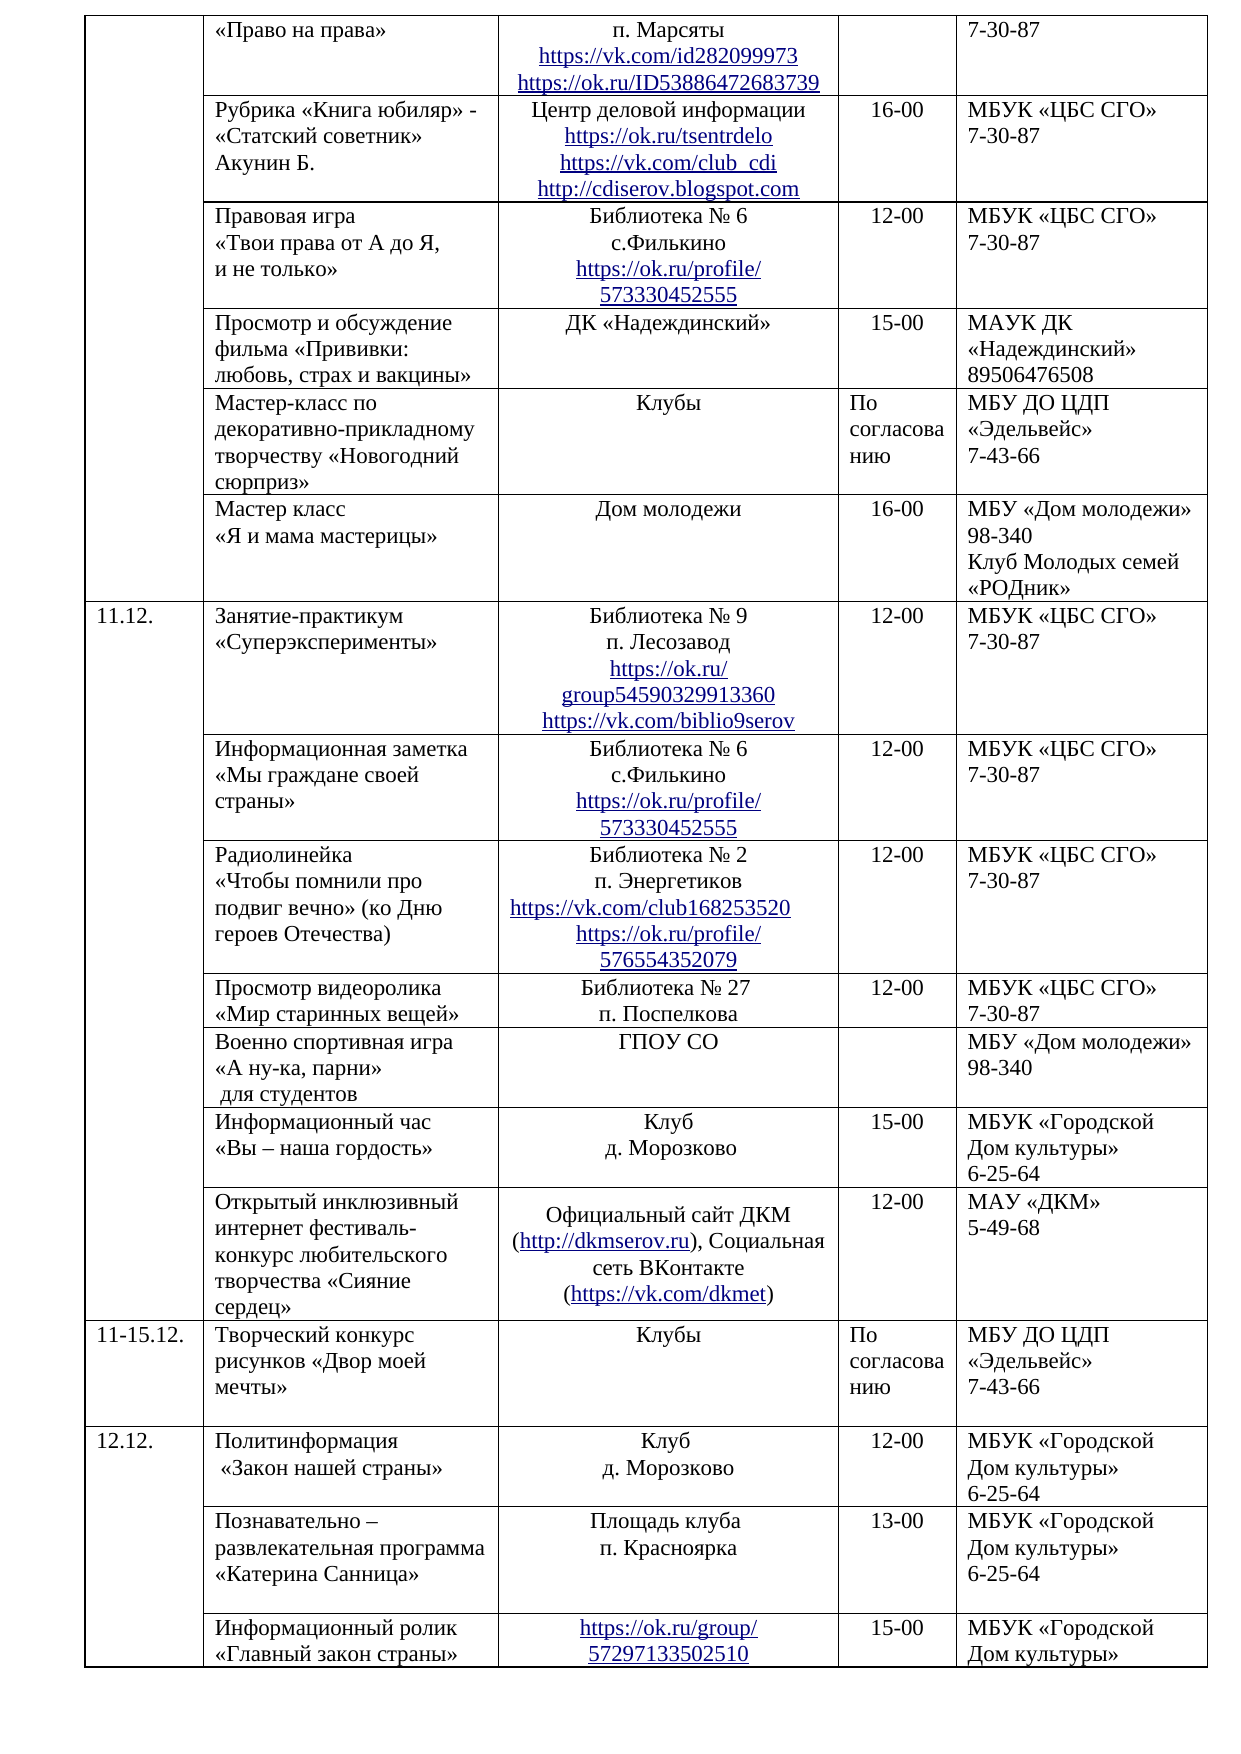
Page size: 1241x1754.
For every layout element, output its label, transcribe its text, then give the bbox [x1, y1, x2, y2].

table_cell 12-00 [839, 1188, 956, 1320]
table_cell МБУК «ЦБС СГО» 7-30-87 [957, 974, 1207, 1027]
table_cell Клубы [499, 1321, 838, 1426]
table_cell 12-00 [839, 841, 956, 973]
table_cell п. Марсяты https://vk.com/id282099973 https://ok.ru/ID53886472683739 [499, 16, 838, 95]
table_cell 15-00 [839, 1614, 956, 1666]
table_cell [839, 1028, 956, 1107]
table_cell 12-00 [839, 735, 956, 840]
table_cell 15-00 [839, 309, 956, 388]
table_cell Мастер-класс по декоративно-прикладному творчеству «Новогодний сюрприз» [204, 389, 498, 494]
table_cell 11.12. [86, 602, 203, 1320]
table_cell МБУ «Дом молодежи» 98-340 [957, 1028, 1207, 1107]
table_cell Радиолинейка «Чтобы помнили про подвиг вечно» (ко Дню героев Отечества) [204, 841, 498, 973]
table_cell По согласованию [839, 389, 956, 494]
table_cell Просмотр и обсуждение фильма «Прививки: любовь, страх и вакцины» [204, 309, 498, 388]
table_cell 12-00 [839, 1427, 956, 1506]
table_cell Площадь клуба п. Красноярка [499, 1507, 838, 1613]
table_cell 12.12. [86, 1427, 203, 1666]
table_cell [839, 16, 956, 95]
table_cell 12-00 [839, 602, 956, 734]
table_cell МАУ «ДКМ» 5-49-68 [957, 1188, 1207, 1320]
table_cell Политинформация «Закон нашей страны» [204, 1427, 498, 1506]
table_cell Клуб д. Морозково [499, 1427, 838, 1506]
table_cell Информационный час «Вы – наша гордость» [204, 1108, 498, 1187]
table_cell МБУК «ЦБС СГО» 7-30-87 [957, 203, 1207, 308]
table_cell Познавательно – развлекательная программа «Катерина Санница» [204, 1507, 498, 1613]
table_cell Официальный сайт ДКМ (http://dkmserov.ru), Социальная сеть ВКонтакте (https://vk.com/dkmet) [499, 1188, 838, 1320]
table_cell МАУК ДК «Надеждинский» 89506476508 [957, 309, 1207, 388]
table_cell Клубы [499, 389, 838, 494]
table_cell Открытый инклюзивный интернет фестиваль-конкурс любительского творчества «Сияние сердец» [204, 1188, 498, 1320]
table_cell МБУК «Городской Дом культуры» [957, 1614, 1207, 1666]
table_cell [86, 16, 203, 601]
table_cell 12-00 [839, 974, 956, 1027]
table_cell Военно спортивная игра «А ну-ка, парни» для студентов [204, 1028, 498, 1107]
table_cell МБУ ДО ЦДП «Эдельвейс» 7-43-66 [957, 1321, 1207, 1426]
table_cell ДК «Надеждинский» [499, 309, 838, 388]
table_cell Дом молодежи [499, 495, 838, 601]
table_cell Библиотека № 6 с.Филькино https://ok.ru/profile/573330452555 [499, 203, 838, 308]
table_cell 11-15.12. [86, 1321, 203, 1426]
table_cell МБУК «Городской Дом культуры» 6-25-64 [957, 1427, 1207, 1506]
table_cell https://ok.ru/group/57297133502510 [499, 1614, 838, 1666]
table_cell Библиотека № 9 п. Лесозавод https://ok.ru/group54590329913360 https://vk.com/biblio9serov [499, 602, 838, 734]
table_cell МБУК «ЦБС СГО» 7-30-87 [957, 841, 1207, 973]
table_cell Информационная заметка «Мы граждане своей страны» [204, 735, 498, 840]
table_cell По согласованию [839, 1321, 956, 1426]
table_cell Мастер класс «Я и мама мастерицы» [204, 495, 498, 601]
table_cell МБУК «ЦБС СГО» 7-30-87 [957, 602, 1207, 734]
table_cell Рубрика «Книга юбиляр» - «Статский советник» Акунин Б. [204, 96, 498, 201]
table_cell МБУ «Дом молодежи» 98-340 Клуб Молодых семей «РОДник» [957, 495, 1207, 601]
table_cell Библиотека № 6 с.Филькино https://ok.ru/profile/573330452555 [499, 735, 838, 840]
table_cell ГПОУ СО [499, 1028, 838, 1107]
table_cell МБУК «Городской Дом культуры» 6-25-64 [957, 1108, 1207, 1187]
table_cell «Право на права» [204, 16, 498, 95]
table_cell 16-00 [839, 495, 956, 601]
table_cell Клуб д. Морозково [499, 1108, 838, 1187]
table_cell 7-30-87 [957, 16, 1207, 95]
table_cell 13-00 [839, 1507, 956, 1613]
table_cell Библиотека № 27 п. Поспелкова [499, 974, 838, 1027]
table_cell Центр деловой информации https://ok.ru/tsentrdelo https://vk.com/club_cdi http://cdiserov.blogspot.com [499, 96, 838, 201]
table_cell Правовая игра «Твои права от А до Я, и не только» [204, 203, 498, 308]
table_cell МБУК «ЦБС СГО» 7-30-87 [957, 735, 1207, 840]
table_cell 12-00 [839, 203, 956, 308]
table_cell Творческий конкурс рисунков «Двор моей мечты» [204, 1321, 498, 1426]
table_cell МБУК «Городской Дом культуры» 6-25-64 [957, 1507, 1207, 1613]
table_cell МБУК «ЦБС СГО» 7-30-87 [957, 96, 1207, 201]
table_cell 15-00 [839, 1108, 956, 1187]
table_cell МБУ ДО ЦДП «Эдельвейс» 7-43-66 [957, 389, 1207, 494]
table_cell Информационный ролик «Главный закон страны» [204, 1614, 498, 1666]
table_cell Библиотека № 2 п. Энергетиков https://vk.com/club168253520 https://ok.ru/profile/576554352079 [499, 841, 838, 973]
table_cell Занятие-практикум «Суперэксперименты» [204, 602, 498, 734]
table_cell 16-00 [839, 96, 956, 201]
table_cell Просмотр видеоролика «Мир старинных вещей» [204, 974, 498, 1027]
